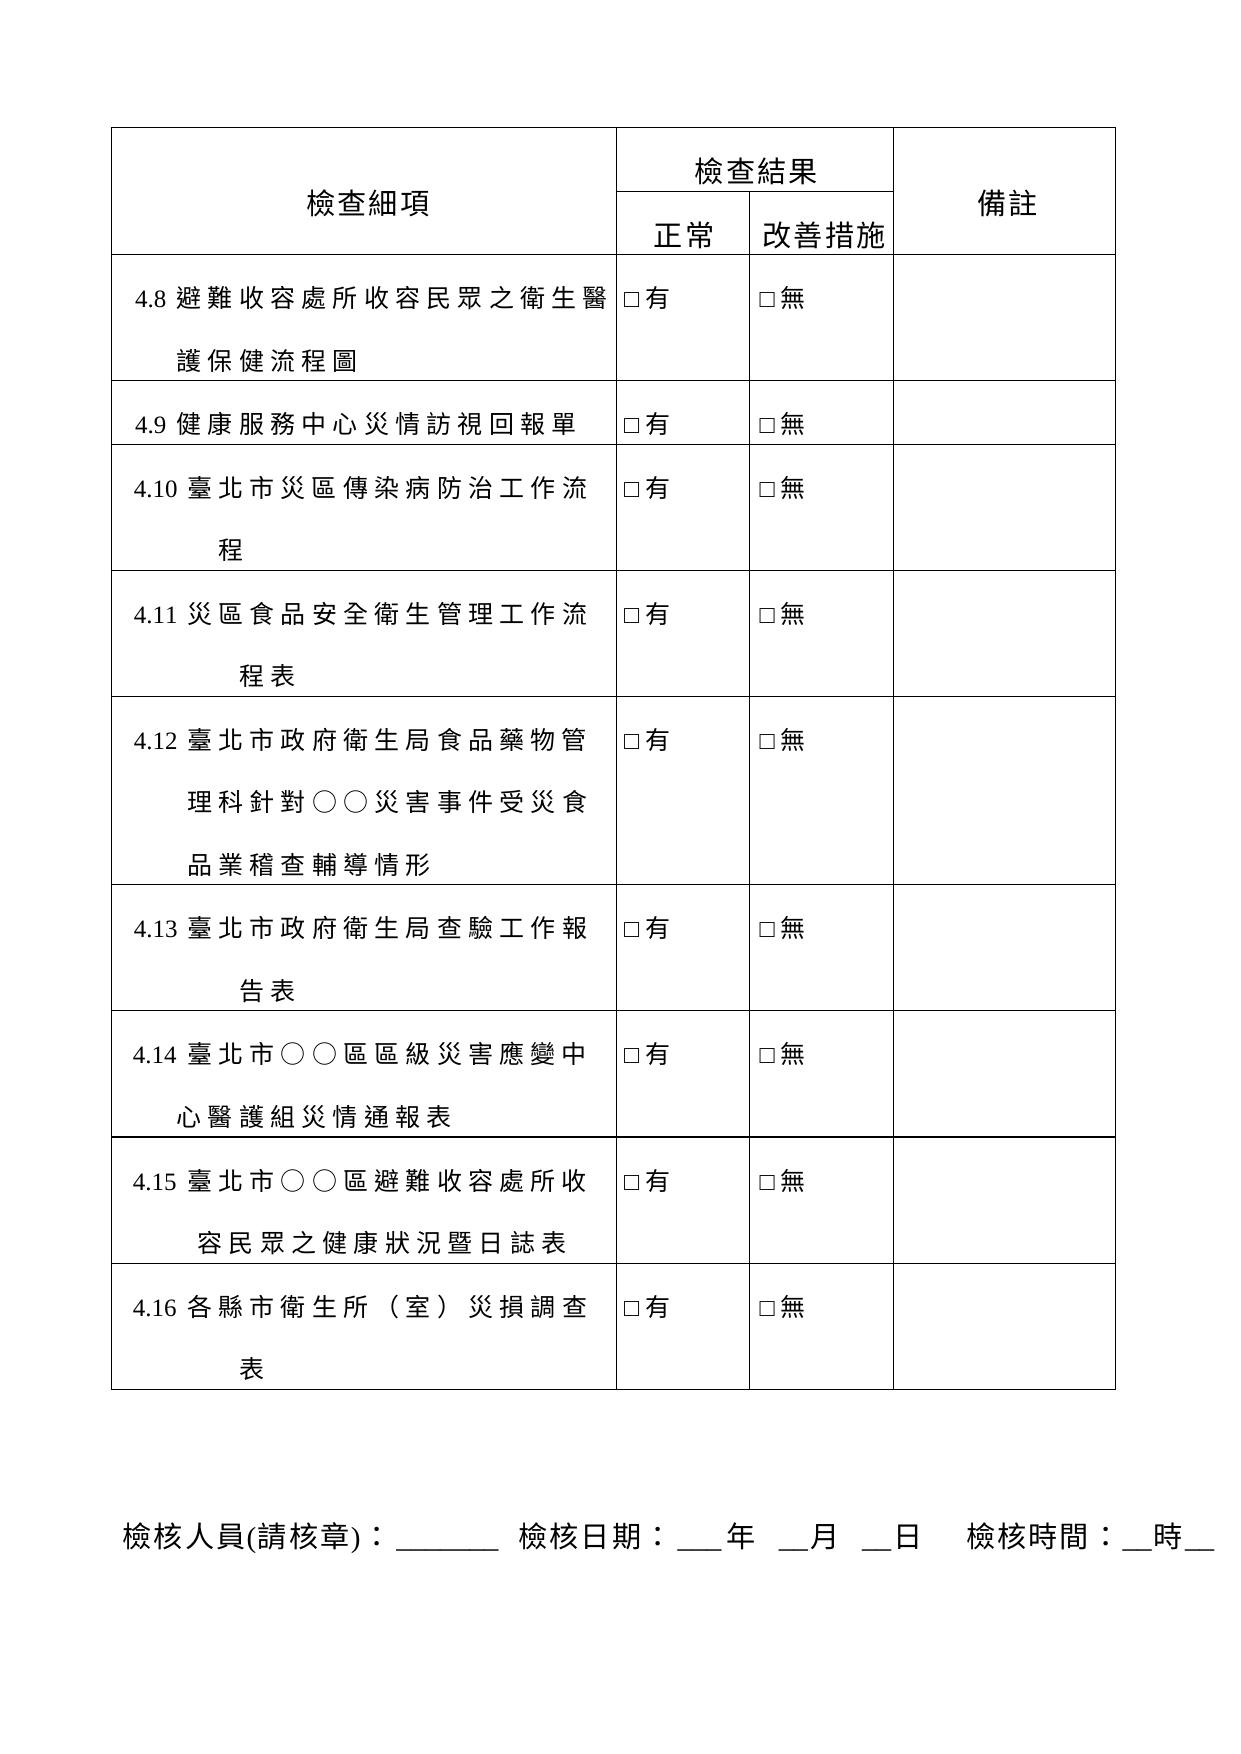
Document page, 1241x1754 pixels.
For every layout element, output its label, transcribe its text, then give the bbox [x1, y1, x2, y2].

table_header 檢查結果 [617, 128, 893, 191]
table_cell □無 [750, 1264, 893, 1388]
table_cell □無 [750, 255, 893, 380]
table_cell 4.10 臺北市災區傳染病防治工作流程 [112, 445, 616, 570]
table_cell □無 [750, 571, 893, 696]
table_cell [894, 697, 1115, 884]
table_cell 4.11 災區食品安全衛生管理工作流程表 [112, 571, 616, 696]
table_header 檢查細項 [112, 128, 616, 254]
table_cell [894, 445, 1115, 570]
table_cell 4.14 臺北市○○區區級災害應變中心醫護組災情通報表 [112, 1011, 616, 1136]
table_header 備註 [894, 128, 1115, 254]
table_cell □無 [750, 1138, 893, 1262]
table_cell [894, 885, 1115, 1010]
table_cell 4.15 臺北市○○區避難收容處所收容民眾之健康狀況暨日誌表 [112, 1138, 616, 1262]
table_cell [894, 1264, 1115, 1388]
table_cell □有 [617, 1138, 749, 1262]
table_cell [894, 255, 1115, 380]
table_cell [894, 381, 1115, 444]
table_cell □無 [750, 445, 893, 570]
table_cell 4.13 臺北市政府衛生局查驗工作報告表 [112, 885, 616, 1010]
table_cell □有 [617, 1011, 749, 1136]
table_cell □有 [617, 885, 749, 1010]
table_cell □無 [750, 697, 893, 884]
table_cell 4.12 臺北市政府衛生局食品藥物管理科針對○○災害事件受災食品業稽查輔導情形 [112, 697, 616, 884]
table_cell □有 [617, 255, 749, 380]
table_cell □無 [750, 885, 893, 1010]
table_cell 改善措施 [750, 192, 893, 254]
table_cell □無 [750, 381, 893, 444]
table_cell 4.16 各縣市衛生所（室）災損調查表 [112, 1264, 616, 1388]
table_cell □有 [617, 381, 749, 444]
table_cell □有 [617, 571, 749, 696]
table_cell □有 [617, 1264, 749, 1388]
table_cell [894, 1138, 1115, 1262]
table_cell [894, 1011, 1115, 1136]
table_cell □無 [750, 1011, 893, 1136]
table_cell 4.9 健康服務中心災情訪視回報單 [112, 381, 616, 444]
table_cell 正常 [617, 192, 749, 254]
text 檢核人員(請核章)：_______ 檢核日期：___年 __月 __日 檢核時間：__時__ [38, 1452, 1225, 1577]
table_cell □有 [617, 697, 749, 884]
table_cell [894, 571, 1115, 696]
table_cell 4.8 避難收容處所收容民眾之衛生醫護保健流程圖 [112, 255, 616, 380]
table_cell □有 [617, 445, 749, 570]
